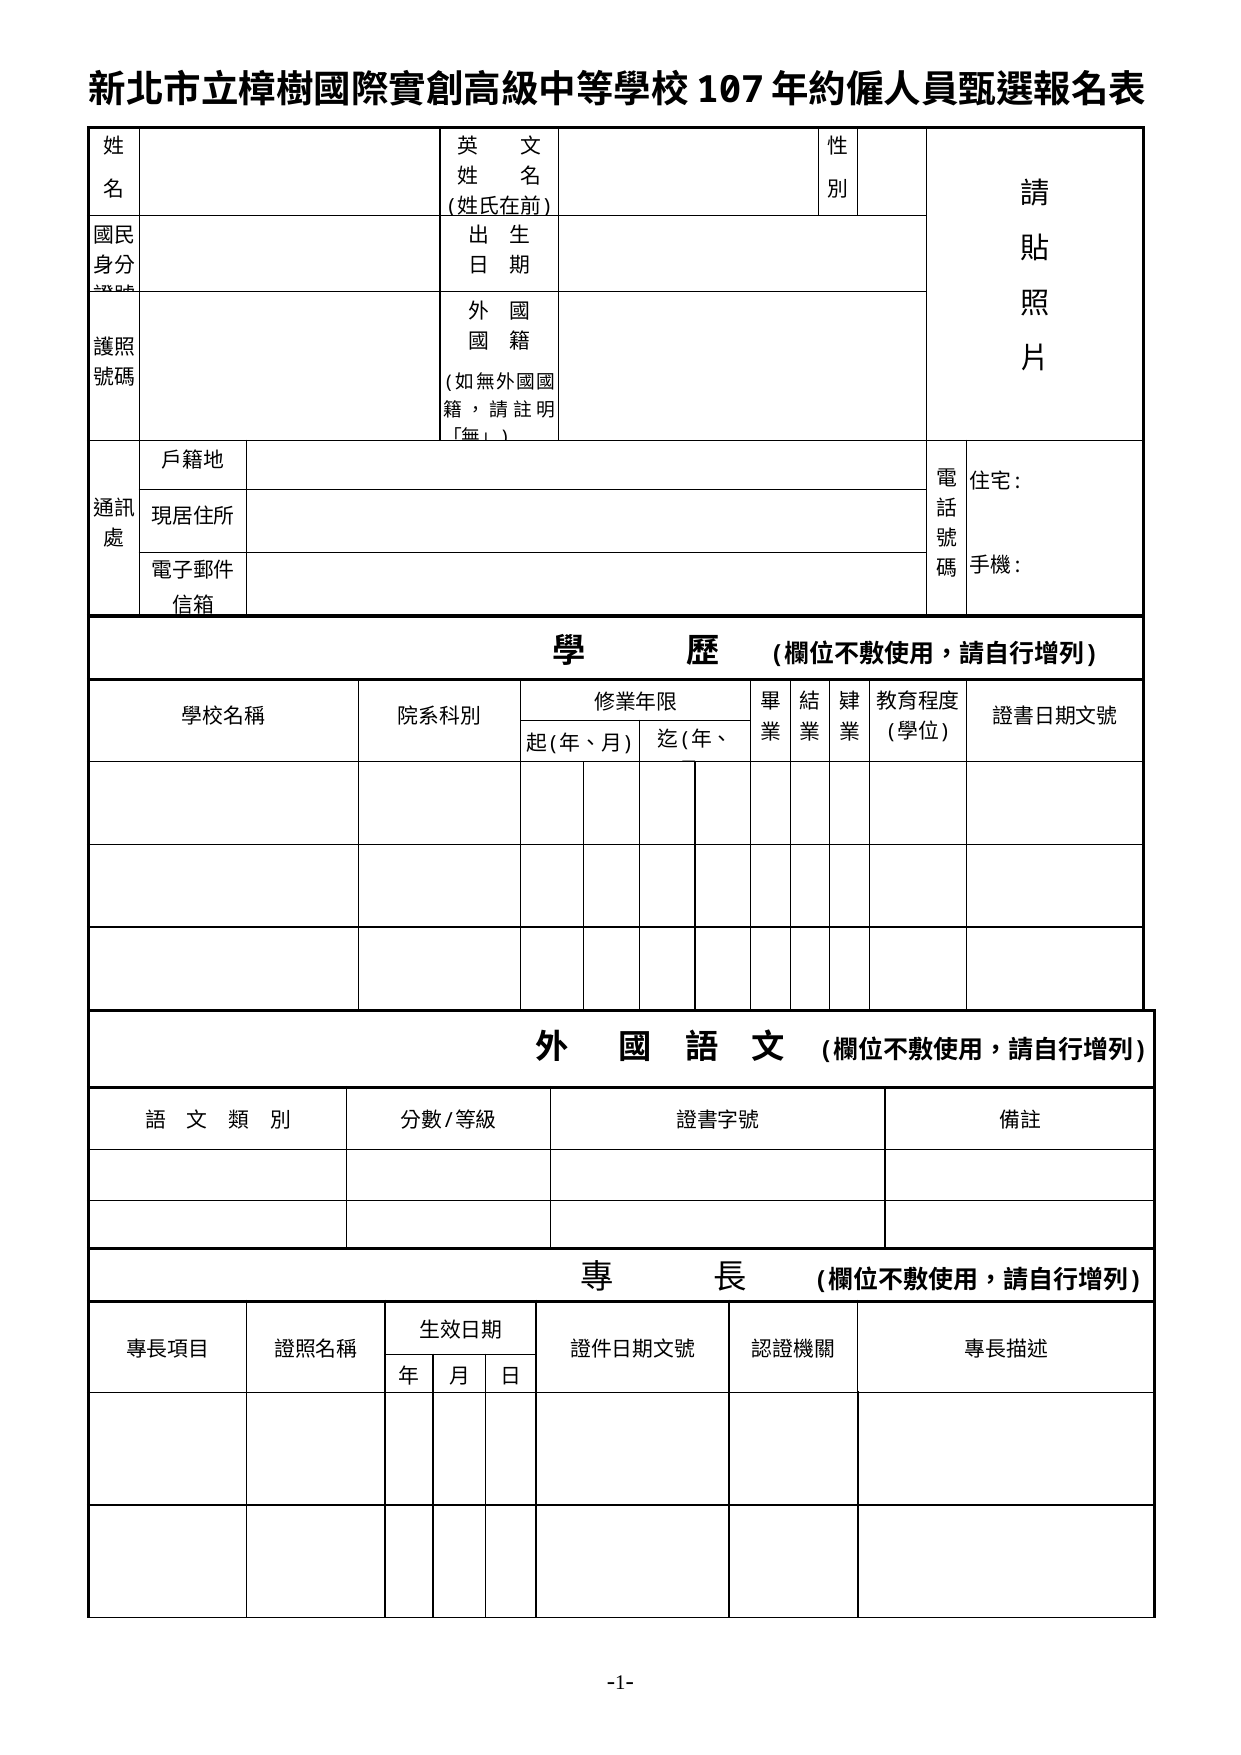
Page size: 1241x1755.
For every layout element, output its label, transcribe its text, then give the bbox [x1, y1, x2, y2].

table_cell [730, 1506, 857, 1616]
table_cell [791, 762, 829, 844]
table_cell [1148, 614, 1154, 678]
table_cell [434, 1506, 485, 1616]
table_cell [1148, 720, 1154, 761]
table_cell 現居住所 [140, 490, 246, 552]
table_cell 月 [434, 1355, 485, 1391]
table_cell [486, 1506, 535, 1616]
text 新北市立樟樹國際實創高級中等學校107年約僱人員甄選報名表 [89, 59, 1152, 113]
table_cell [521, 928, 583, 1009]
table_cell [559, 216, 926, 291]
table_cell [90, 1506, 246, 1616]
table_cell 證書日期文號 [967, 681, 1142, 761]
table_cell [486, 1393, 535, 1504]
table_cell 分數/等級 [347, 1089, 550, 1148]
table_cell 學 歷 (欄位不敷使用，請自行增列) [90, 618, 1142, 678]
table_cell [347, 1201, 550, 1247]
table_cell [90, 1201, 346, 1247]
table_cell 院系科別 [359, 681, 520, 761]
table_cell [830, 928, 869, 1009]
table_cell [584, 928, 639, 1009]
table_cell 迄(年、月) [640, 721, 750, 761]
table_cell [359, 928, 520, 1009]
table_cell 肄業 [830, 681, 869, 761]
table_cell [791, 845, 829, 926]
table_cell [886, 1150, 1153, 1200]
table_cell [247, 553, 926, 614]
table_cell 出 生 日 期 [441, 216, 558, 291]
table_cell [347, 1150, 550, 1200]
table_header [559, 129, 818, 215]
table_cell [584, 845, 639, 926]
table_cell 外 國 語 文 (欄位不敷使用，請自行增列) [90, 1012, 1153, 1086]
table_cell [359, 845, 520, 926]
table_header [140, 129, 439, 215]
table_header [1148, 126, 1154, 215]
table_cell [1148, 552, 1154, 614]
table_cell 語 文 類 別 [90, 1089, 346, 1148]
table_cell [90, 845, 358, 926]
table_cell [90, 928, 358, 1009]
table_cell [521, 762, 583, 844]
table_cell [1148, 215, 1154, 291]
table_cell 護照號碼 [90, 292, 139, 439]
table_cell [751, 928, 790, 1009]
table_header 姓 名 [90, 129, 139, 215]
table_cell [1148, 926, 1154, 1009]
table_cell [90, 762, 358, 844]
table_cell 備註 [886, 1089, 1153, 1148]
table_cell 修業年限 [521, 681, 750, 719]
table_cell 認證機關 [730, 1303, 857, 1391]
table_cell 教育程度(學位) [870, 681, 966, 761]
table_cell [521, 845, 583, 926]
table_header 英 文 姓 名 (姓氏在前) [441, 129, 558, 215]
table_cell [140, 292, 439, 439]
table_cell [751, 762, 790, 844]
table_cell [386, 1506, 432, 1616]
table_cell [247, 1393, 384, 1504]
table_cell [247, 1506, 384, 1616]
table_cell [640, 845, 694, 926]
table_cell 國民身分證號 [90, 216, 139, 291]
table_cell [584, 762, 639, 844]
table_cell [640, 762, 694, 844]
table_cell 專長項目 [90, 1303, 246, 1391]
table_cell [537, 1506, 728, 1616]
table_cell [886, 1201, 1153, 1247]
table_cell 外 國 國 籍 (如無外國國籍，請註明「無」) [441, 292, 558, 439]
table_cell 電子郵件 信箱 [140, 553, 246, 614]
table_cell 電話號碼 [927, 441, 966, 614]
table_cell [870, 845, 966, 926]
table_cell [830, 762, 869, 844]
table_cell 專 長 (欄位不敷使用，請自行增列) [90, 1250, 1153, 1299]
table_cell [1148, 291, 1154, 439]
table_header 性 別 [819, 129, 857, 215]
table_cell [640, 928, 694, 1009]
table_cell [90, 1393, 246, 1504]
table_cell 專長描述 [858, 1303, 1153, 1391]
table_cell [1148, 678, 1154, 719]
table_cell [751, 845, 790, 926]
table_cell [967, 845, 1142, 926]
table_cell [359, 762, 520, 844]
table_cell [859, 1393, 1153, 1504]
table_cell 生效日期 [386, 1303, 535, 1353]
table_header [858, 129, 926, 215]
table_cell [791, 928, 829, 1009]
table_cell [434, 1393, 485, 1504]
table_cell [551, 1201, 884, 1247]
table_cell 日 [486, 1355, 535, 1391]
table_cell 畢業 [751, 681, 790, 761]
table_cell [696, 845, 750, 926]
table_cell 證件日期文號 [537, 1303, 728, 1391]
table_cell 結業 [791, 681, 829, 761]
table_cell [1148, 440, 1154, 489]
table_cell [870, 762, 966, 844]
table_cell [870, 928, 966, 1009]
table_cell 學校名稱 [90, 681, 358, 761]
table_cell [859, 1506, 1153, 1616]
table_cell [967, 762, 1142, 844]
table_cell [730, 1393, 857, 1504]
table_cell [247, 490, 926, 552]
table_cell 住宅: 手機: [967, 441, 1142, 614]
table_cell [247, 441, 926, 489]
table_cell [559, 292, 926, 439]
table_cell [537, 1393, 728, 1504]
table_cell 通訊處 [90, 441, 139, 614]
table_header 請 貼 照 片 [927, 129, 1142, 439]
table_cell [696, 762, 750, 844]
table_cell 起(年、月) [521, 721, 639, 761]
table_cell 證照名稱 [247, 1303, 384, 1391]
table_cell 證書字號 [551, 1089, 884, 1148]
table_cell [967, 928, 1142, 1009]
table_cell [90, 1150, 346, 1200]
table_cell 年 [386, 1355, 432, 1391]
table_cell [830, 845, 869, 926]
table_cell [1148, 761, 1154, 844]
table_cell [696, 928, 750, 1009]
table_cell [1148, 489, 1154, 552]
table_cell [386, 1393, 432, 1504]
table_cell [1148, 844, 1154, 926]
table_cell [140, 216, 439, 291]
table_cell 戶籍地 [140, 441, 246, 489]
table_cell [551, 1150, 884, 1200]
